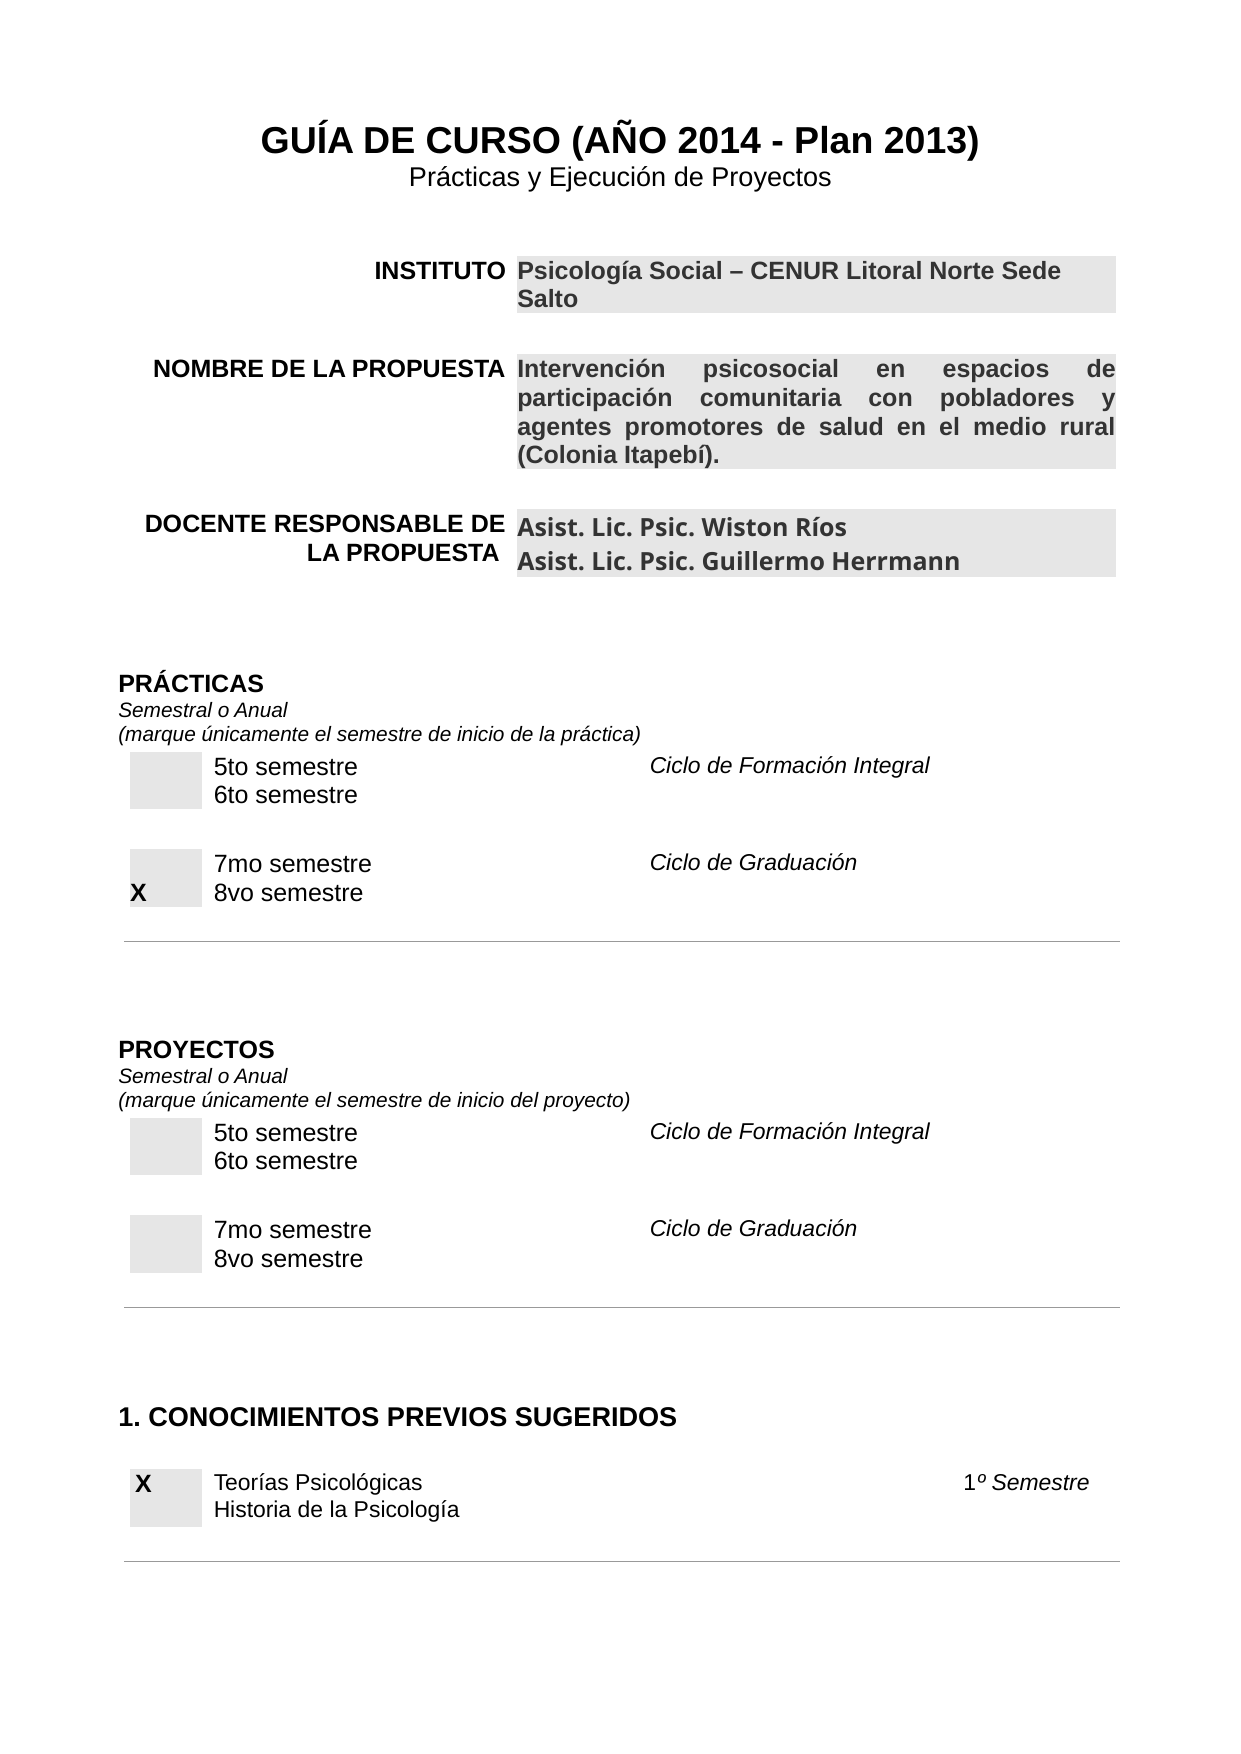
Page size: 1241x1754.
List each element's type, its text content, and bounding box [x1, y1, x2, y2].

table_cell Ciclo de Graduación [644, 1210, 1120, 1307]
text (marque únicamente el semestre de inicio del proyecto) [118, 1088, 1122, 1112]
text (marque únicamente el semestre de inicio de la práctica) [118, 722, 1122, 746]
table_cell 7mo semestre 8vo semestre [208, 844, 644, 941]
table_cell Asist. Lic. Psic. Wiston Ríos Asist. Lic. Psic. Guillermo Herrmann [511, 504, 1122, 612]
table_header Ciclo de Formación Integral [644, 1112, 1120, 1209]
table_header [124, 746, 208, 844]
table_cell Ciclo de Graduación [644, 844, 1120, 941]
table_cell NOMBRE DE LA PROPUESTA [118, 348, 511, 503]
table_header INSTITUTO [118, 250, 511, 348]
table_header X [124, 1464, 208, 1561]
table_header [124, 1112, 208, 1209]
text GUÍA DE CURSO (AÑO 2014 - Plan 2013) [118, 118, 1122, 161]
table_header 5to semestre 6to semestre [208, 746, 644, 844]
table_header Ciclo de Formación Integral [644, 746, 1120, 844]
text PRÁCTICAS Semestral o Anual [118, 669, 1122, 722]
text Prácticas y Ejecución de Proyectos [118, 161, 1122, 192]
table_cell 7mo semestre 8vo semestre [208, 1210, 644, 1307]
table_header 5to semestre 6to semestre [208, 1112, 644, 1209]
table_header Teorías Psicológicas 1º Semestre Historia de la Psicología [208, 1464, 1120, 1561]
table_header Psicología Social – CENUR Litoral Norte Sede Salto [511, 250, 1122, 348]
table_cell DOCENTE RESPONSABLE DE LA PROPUESTA [118, 504, 511, 612]
table_cell [124, 1210, 208, 1307]
table_cell X [124, 844, 208, 941]
text PROYECTOS Semestral o Anual [118, 1035, 1122, 1088]
table_cell Intervención psicosocial en espacios de participación comunitaria con pobladores y agentes promotores de salud en el medio rural (Colonia Itapebí). [511, 348, 1122, 503]
text 1. CONOCIMIENTOS PREVIOS SUGERIDOS [118, 1401, 1122, 1432]
